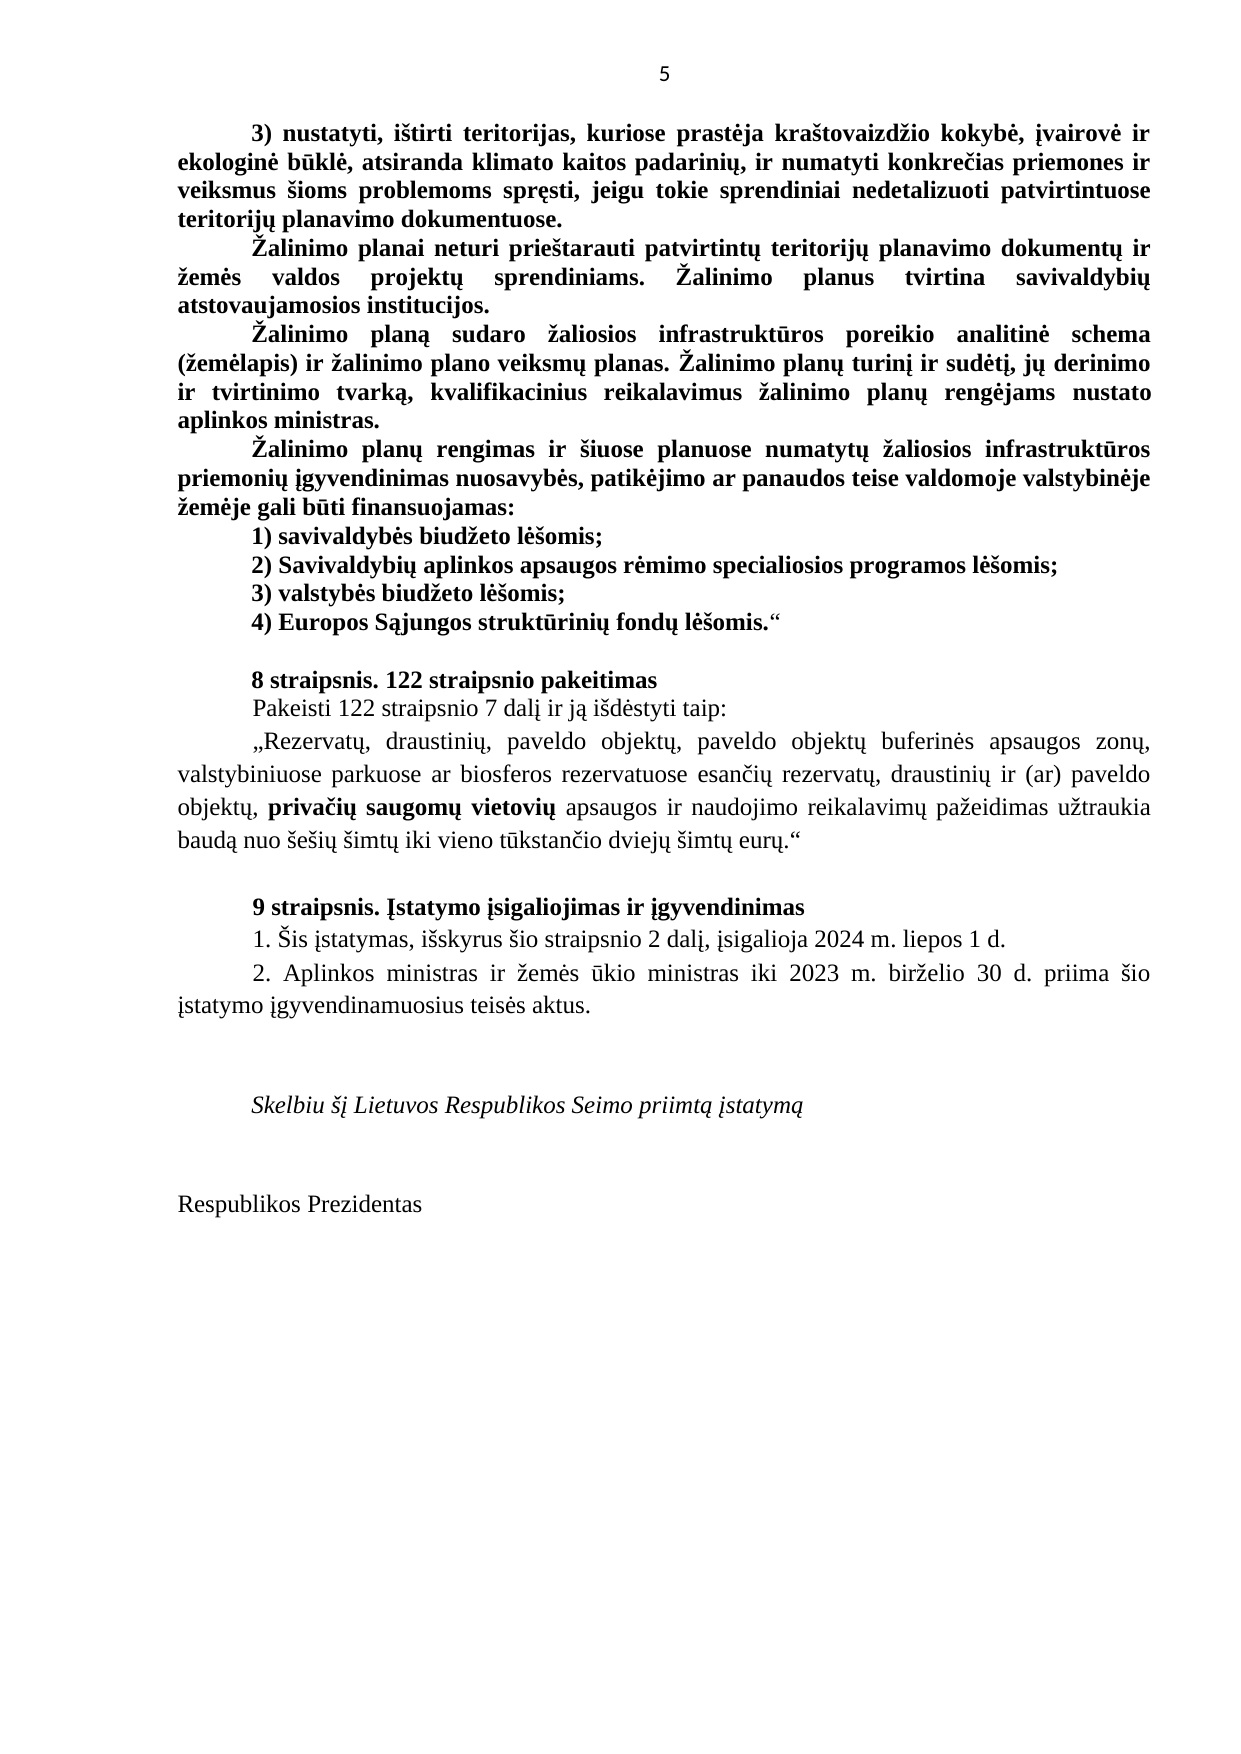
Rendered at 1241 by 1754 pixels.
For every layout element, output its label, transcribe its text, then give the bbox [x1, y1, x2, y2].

text „Rezervatų, draustinių, paveldo objektų, paveldo objektų buferinės apsaugos zonų, valstybiniuose parkuose ar biosferos rezervatuose esančių rezervatų, draustinių ir (ar) paveldo objektų, privačių saugomų vietovių apsaugos ir naudojimo reikalavimų pažeidimas užtraukia baudą nuo šešių šimtų iki vieno tūkstančio dviejų šimtų eurų.“ [177, 726, 1152, 854]
text 2) Savivaldybių aplinkos apsaugos rėmimo specialiosios programos lėšomis; [177, 550, 1152, 578]
text 2. Aplinkos ministras ir žemės ūkio ministras iki 2023 m. birželio 30 d. priima šio įstatymo įgyvendinamuosius teisės aktus. [177, 958, 1152, 1019]
text Respublikos Prezidentas [177, 1189, 1152, 1217]
text 9 straipsnis. Įstatymo įsigaliojimas ir įgyvendinimas [177, 892, 1152, 920]
text Žalinimo planai neturi prieštarauti patvirtintų teritorijų planavimo dokumentų ir žemės valdos projektų sprendiniams. Žalinimo planus tvirtina savivaldybių atstovaujamosios institucijos. [177, 233, 1152, 319]
text Žalinimo planą sudaro žaliosios infrastruktūros poreikio analitinė schema (žemėlapis) ir žalinimo plano veiksmų planas. Žalinimo planų turinį ir sudėtį, jų derinimo ir tvirtinimo tvarką, kvalifikacinius reikalavimus žalinimo planų rengėjams nustato aplinkos ministras. [177, 319, 1152, 434]
text 1. Šis įstatymas, išskyrus šio straipsnio 2 dalį, įsigalioja 2024 m. liepos 1 d. [177, 924, 1152, 953]
text Pakeisti 122 straipsnio 7 dalį ir ją išdėstyti taip: [177, 693, 1152, 722]
text 8 straipsnis. 122 straipsnio pakeitimas [177, 665, 1152, 693]
text 4) Europos Sąjungos struktūrinių fondų lėšomis.“ [177, 607, 1152, 636]
text 3) valstybės biudžeto lėšomis; [177, 578, 1152, 607]
text 3) nustatyti, ištirti teritorijas, kuriose prastėja kraštovaizdžio kokybė, įvairovė ir ekologinė būklė, atsiranda klimato kaitos padarinių, ir numatyti konkrečias priemones ir veiksmus šioms problemoms spręsti, jeigu tokie sprendiniai nedetalizuoti patvirtintuose teritorijų planavimo dokumentuose. [177, 118, 1152, 233]
text Skelbiu šį Lietuvos Respublikos Seimo priimtą įstatymą [177, 1090, 1152, 1118]
text 1) savivaldybės biudžeto lėšomis; [177, 521, 1152, 550]
text Žalinimo planų rengimas ir šiuose planuose numatytų žaliosios infrastruktūros priemonių įgyvendinimas nuosavybės, patikėjimo ar panaudos teise valdomoje valstybinėje žemėje gali būti finansuojamas: [177, 434, 1152, 521]
